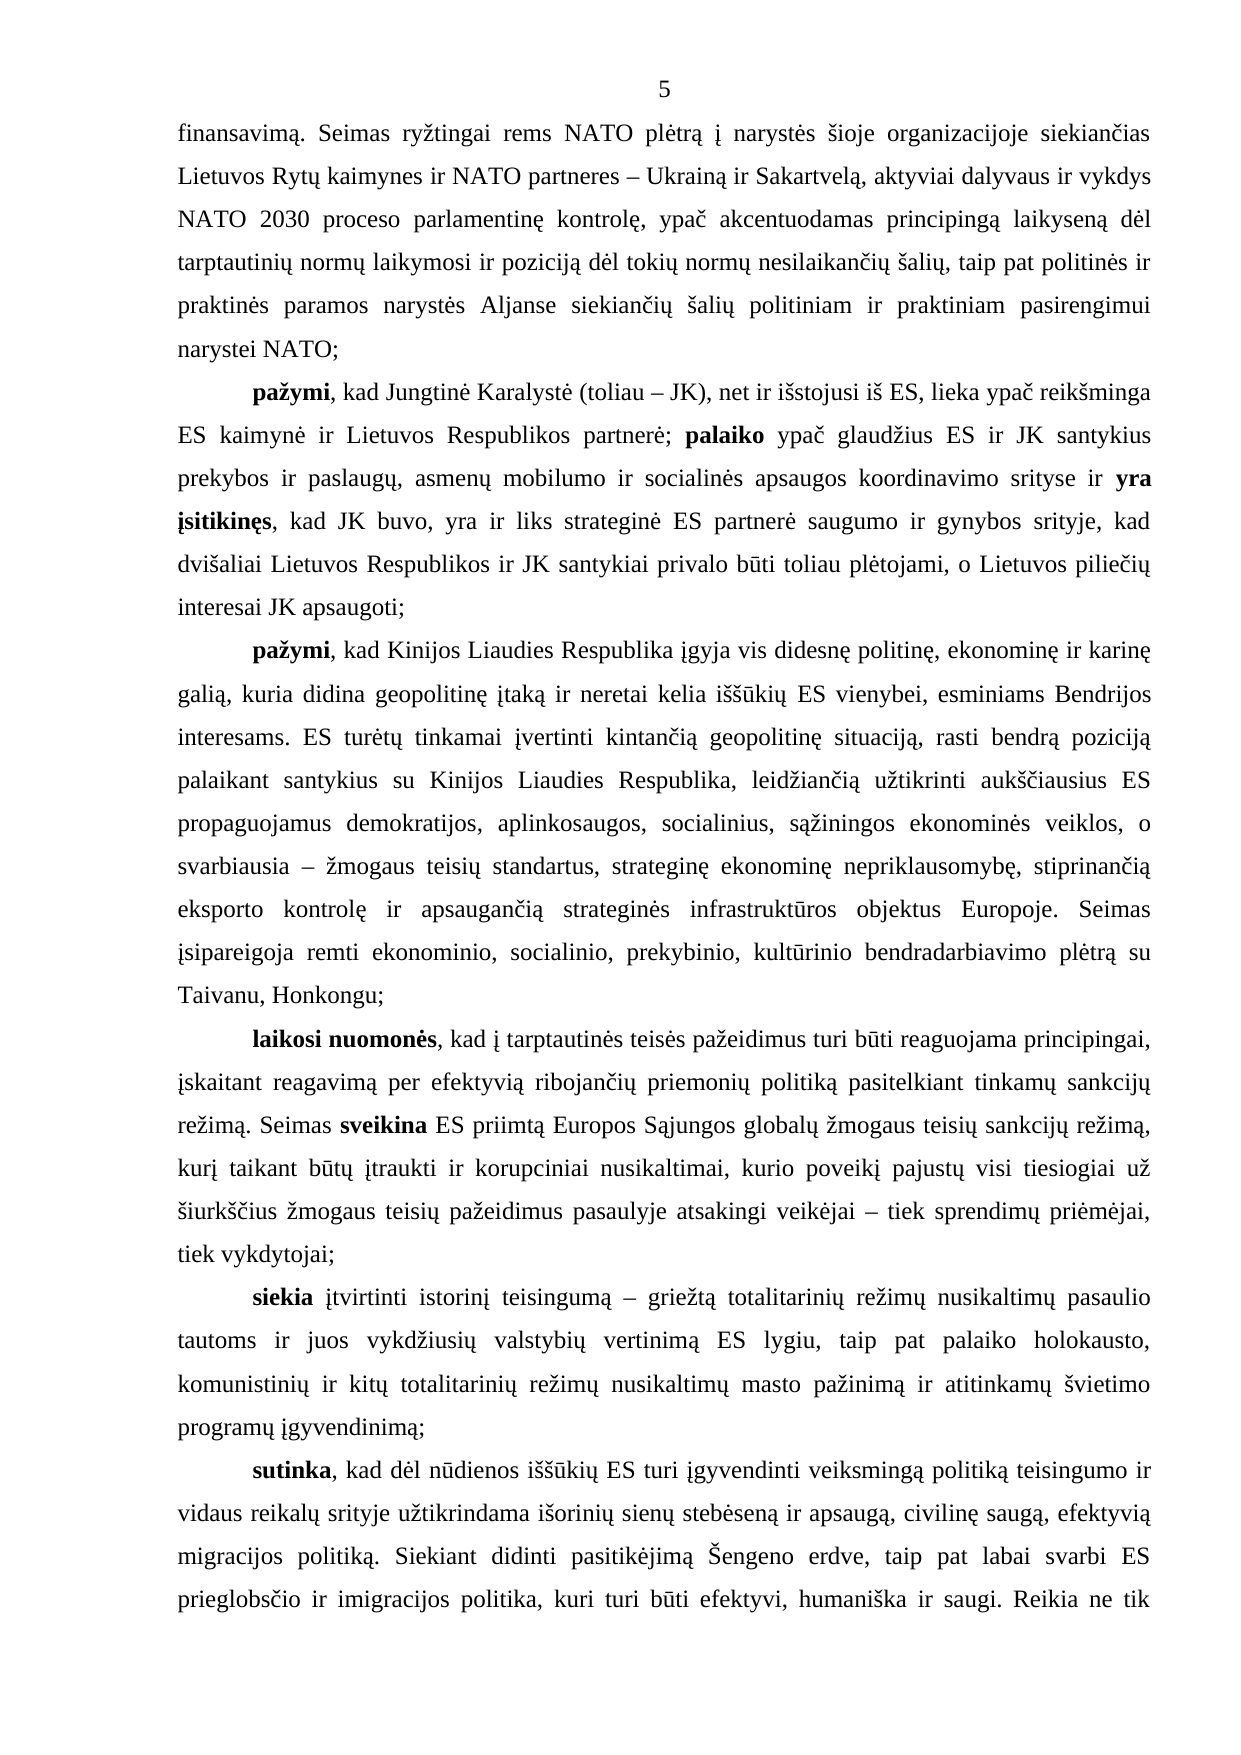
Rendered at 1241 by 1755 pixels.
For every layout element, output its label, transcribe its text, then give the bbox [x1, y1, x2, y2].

text siekia įtvirtinti istorinį teisingumą – griežtą totalitarinių režimų nusikaltimų pasaulio tautoms ir juos vykdžiusių valstybių vertinimą ES lygiu, taip pat palaiko holokausto, komunistinių ir kitų totalitarinių režimų nusikaltimų masto pažinimą ir atitinkamų švietimo programų įgyvendinimą; [177, 1282, 1152, 1441]
text pažymi, kad Jungtinė Karalystė (toliau – JK), net ir išstojusi iš ES, lieka ypač reikšminga ES kaimynė ir Lietuvos Respublikos partnerė; palaiko ypač glaudžius ES ir JK santykius prekybos ir paslaugų, asmenų mobilumo ir socialinės apsaugos koordinavimo srityse ir yra įsitikinęs, kad JK buvo, yra ir liks strateginė ES partnerė saugumo ir gynybos srityje, kad dvišaliai Lietuvos Respublikos ir JK santykiai privalo būti toliau plėtojami, o Lietuvos piliečių interesai JK apsaugoti; [177, 377, 1152, 621]
text sutinka, kad dėl nūdienos iššūkių ES turi įgyvendinti veiksmingą politiką teisingumo ir vidaus reikalų srityje užtikrindama išorinių sienų stebėseną ir apsaugą, civilinę saugą, efektyvią migracijos politiką. Siekiant didinti pasitikėjimą Šengeno erdve, taip pat labai svarbi ES prieglobsčio ir imigracijos politika, kuri turi būti efektyvi, humaniška ir saugi. Reikia ne tik [177, 1455, 1152, 1613]
text pažymi, kad Kinijos Liaudies Respublika įgyja vis didesnę politinę, ekonominę ir karinę galią, kuria didina geopolitinę įtaką ir neretai kelia iššūkių ES vienybei, esminiams Bendrijos interesams. ES turėtų tinkamai įvertinti kintančią geopolitinę situaciją, rasti bendrą poziciją palaikant santykius su Kinijos Liaudies Respublika, leidžiančią užtikrinti aukščiausius ES propaguojamus demokratijos, aplinkosaugos, socialinius, sąžiningos ekonominės veiklos, o svarbiausia – žmogaus teisių standartus, strateginę ekonominę nepriklausomybę, stiprinančią eksporto kontrolę ir apsaugančią strateginės infrastruktūros objektus Europoje. Seimas įsipareigoja remti ekonominio, socialinio, prekybinio, kultūrinio bendradarbiavimo plėtrą su Taivanu, Honkongu; [177, 636, 1152, 1009]
text finansavimą. Seimas ryžtingai rems NATO plėtrą į narystės šioje organizacijoje siekiančias Lietuvos Rytų kaimynes ir NATO partneres – Ukrainą ir Sakartvelą, aktyviai dalyvaus ir vykdys NATO 2030 proceso parlamentinę kontrolę, ypač akcentuodamas principingą laikyseną dėl tarptautinių normų laikymosi ir poziciją dėl tokių normų nesilaikančių šalių, taip pat politinės ir praktinės paramos narystės Aljanse siekiančių šalių politiniam ir praktiniam pasirengimui narystei NATO; [177, 118, 1152, 362]
text laikosi nuomonės, kad į tarptautinės teisės pažeidimus turi būti reaguojama principingai, įskaitant reagavimą per efektyvią ribojančių priemonių politiką pasitelkiant tinkamų sankcijų režimą. Seimas sveikina ES priimtą Europos Sąjungos globalų žmogaus teisių sankcijų režimą, kurį taikant būtų įtraukti ir korupciniai nusikaltimai, kurio poveikį pajustų visi tiesiogiai už šiurkščius žmogaus teisių pažeidimus pasaulyje atsakingi veikėjai – tiek sprendimų priėmėjai, tiek vykdytojai; [177, 1024, 1152, 1268]
